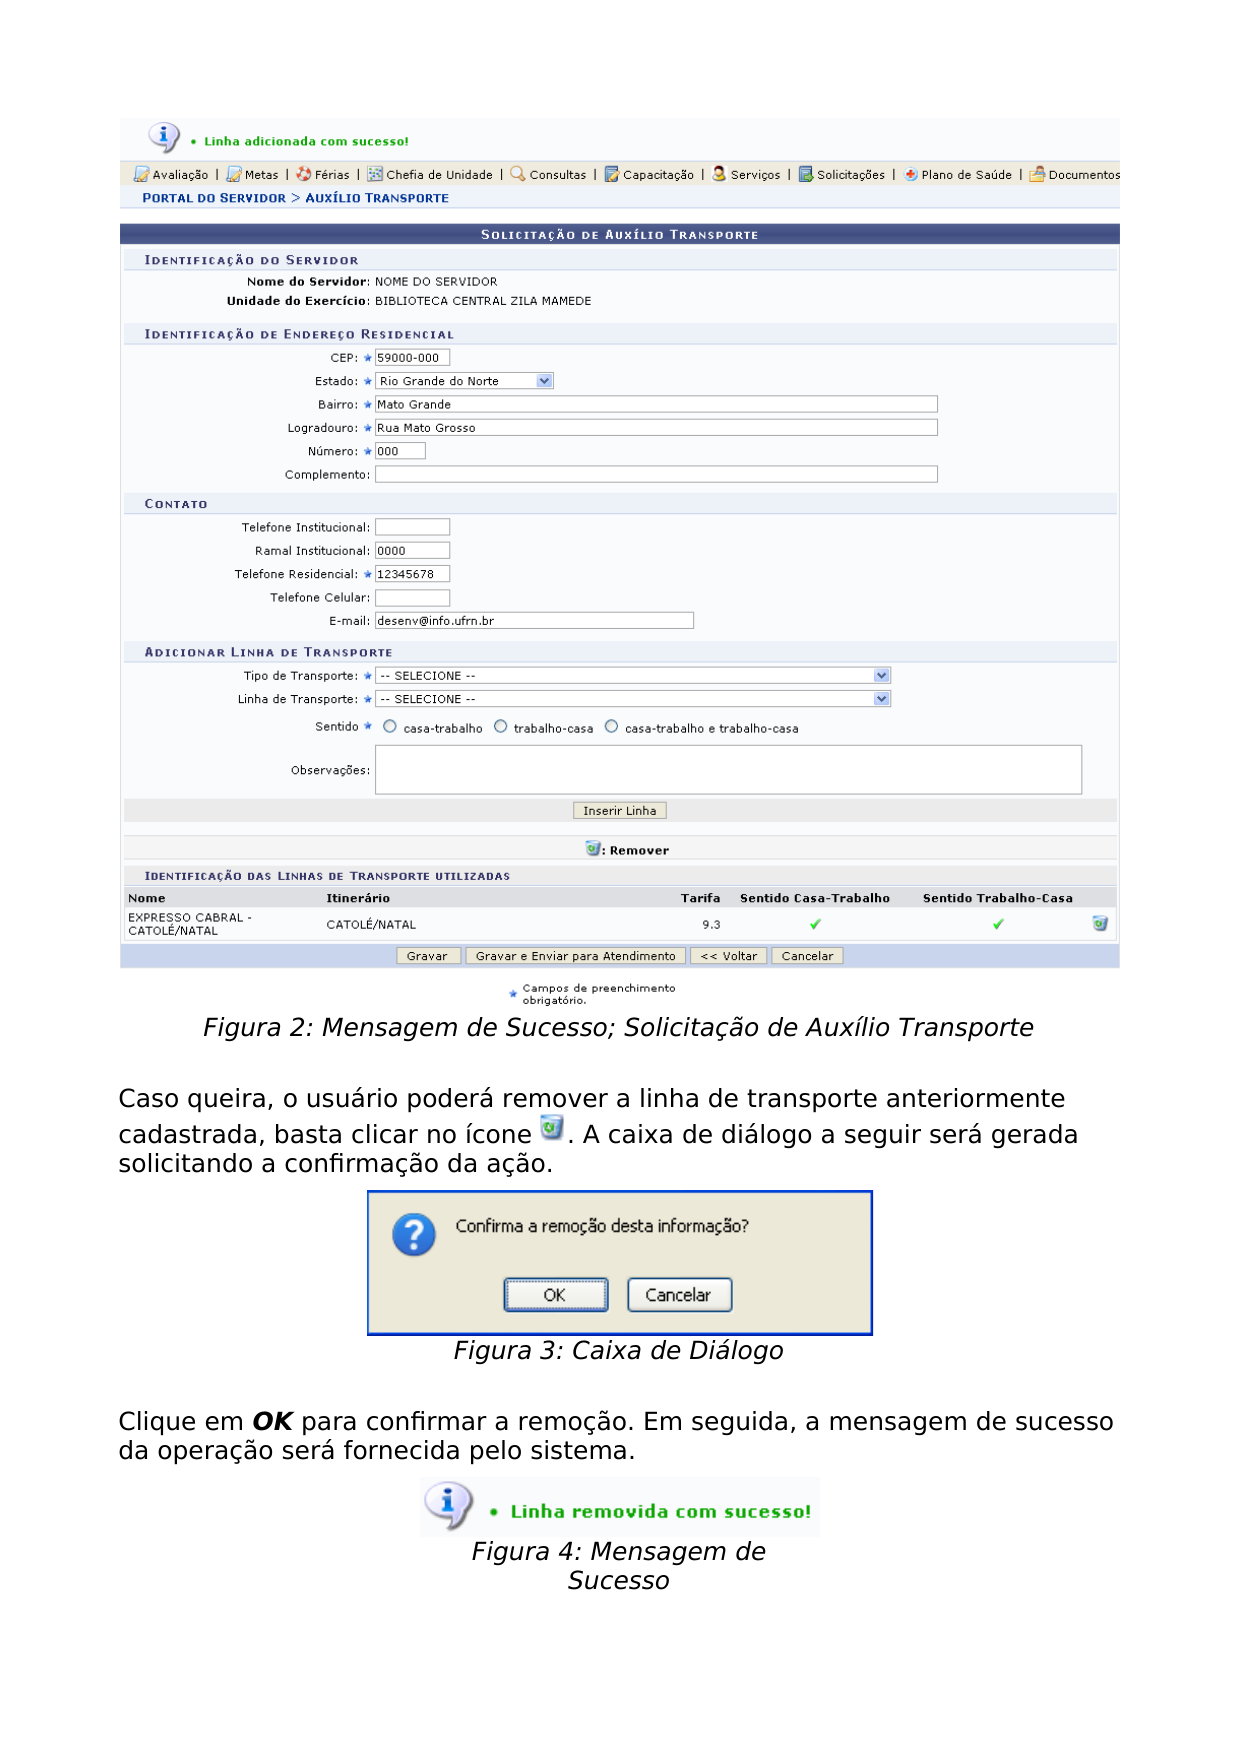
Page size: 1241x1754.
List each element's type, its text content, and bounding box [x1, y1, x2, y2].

picture [420, 1477, 820, 1537]
text Clique em OK para confirmar a remoção. Em seguida, a mensagem de sucesso da operação será fornecida pelo sistema. [118, 1407, 1122, 1465]
text Figura 2: Mensagem de Sucesso; Solicitação de Auxílio Transporte [118, 1014, 1122, 1043]
picture [367, 1190, 874, 1336]
picture [118, 118, 1123, 1014]
text Figura 4: Mensagem de Sucesso [420, 1537, 820, 1595]
text Caso queira, o usuário poderá remover a linha de transporte anteriormente cadastrada, basta clicar no ícone . A caixa de diálogo a seguir será gerada solicitando a confirmação da ação. [118, 1084, 1122, 1178]
picture [540, 1113, 567, 1144]
text Figura 3: Caixa de Diálogo [367, 1336, 873, 1365]
